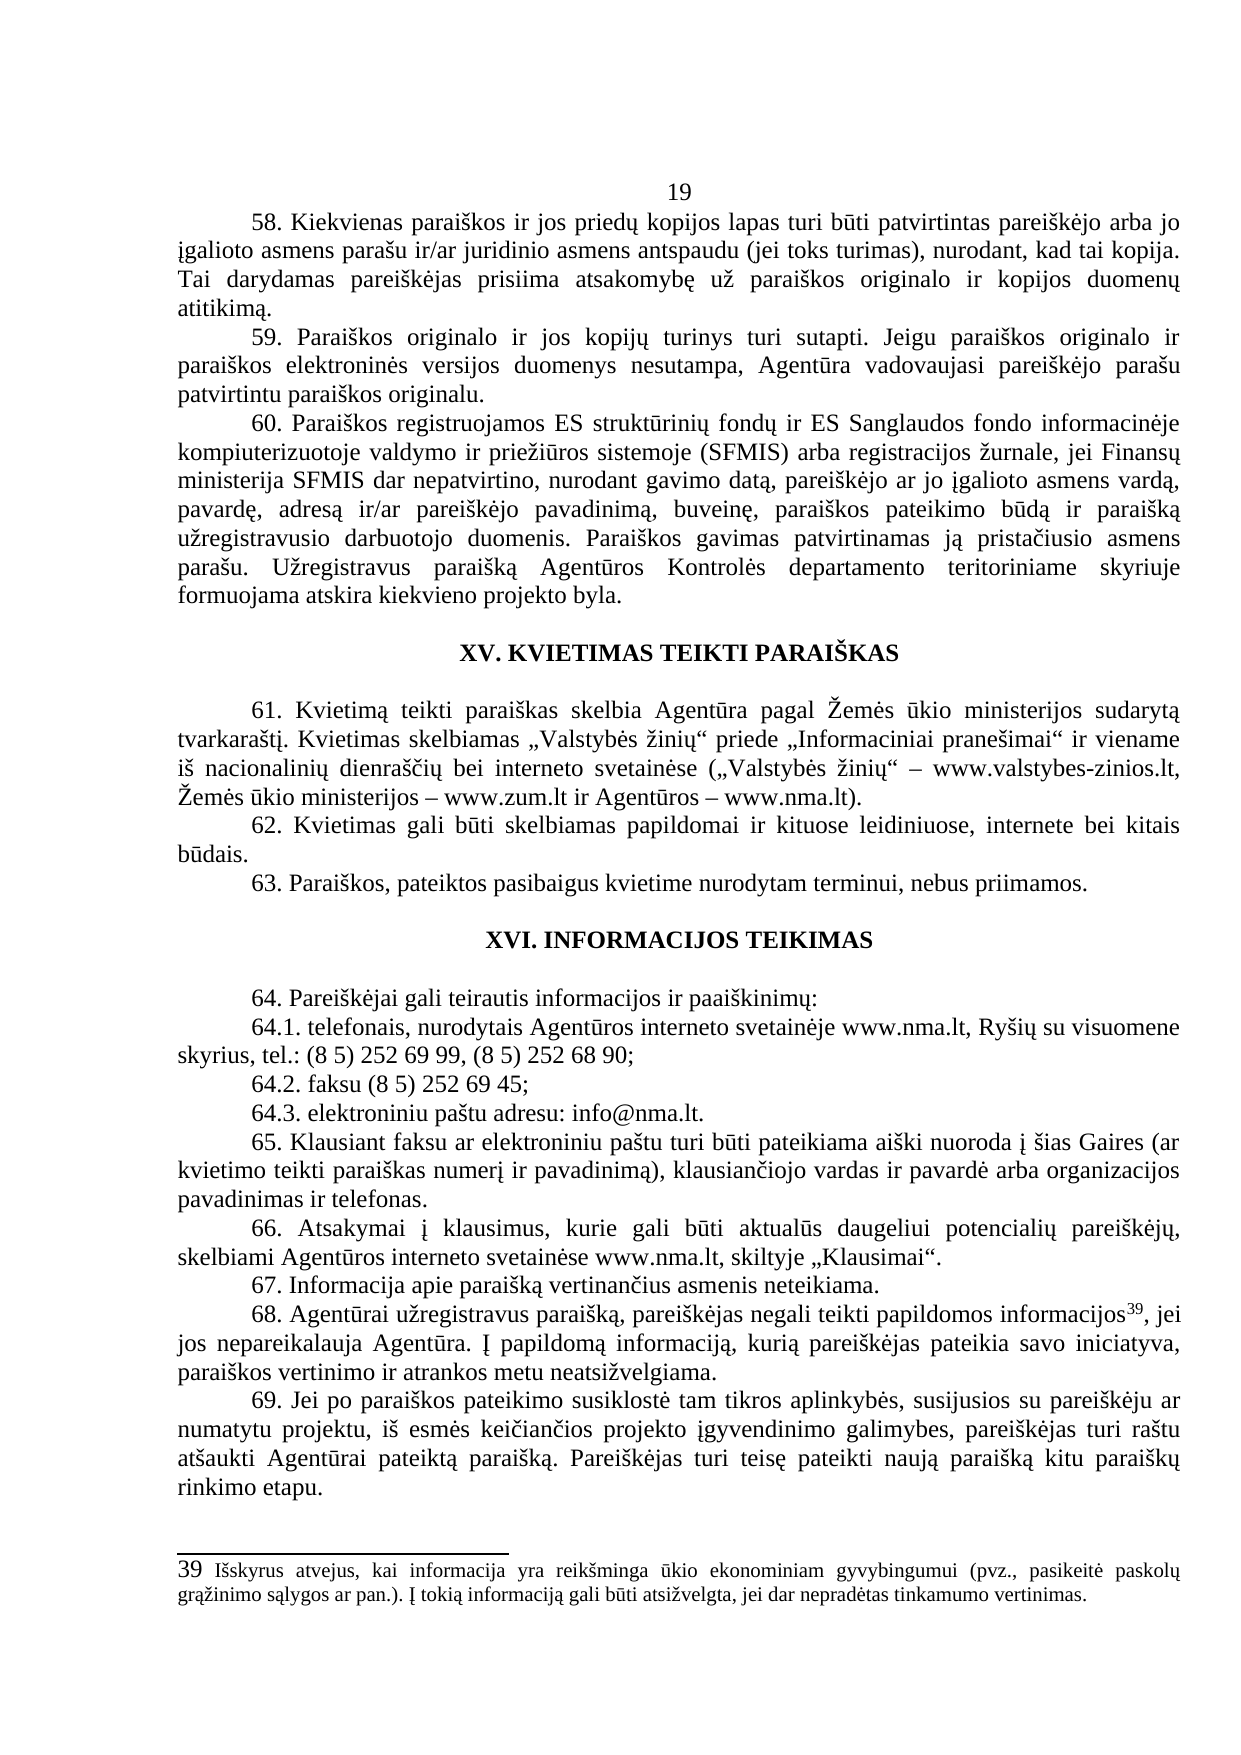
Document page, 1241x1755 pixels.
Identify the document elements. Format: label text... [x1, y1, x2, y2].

text 68. Agentūrai užregistravus paraišką, pareiškėjas negali teikti papildomos informacijos, jei jos nepareikalauja Agentūra. Į papildomą informaciją, kurią pareiškėjas pateikia savo iniciatyva, paraiškos vertinimo ir atrankos metu neatsižvelgiama. [177, 1299, 1181, 1385]
text 66. Atsakymai į klausimus, kurie gali būti aktualūs daugeliui potencialių pareiškėjų, skelbiami Agentūros interneto svetainėse www.nma.lt, skiltyje „Klausimai“. [177, 1213, 1181, 1270]
text XVI. INFORMACIJOS TEIKIMAS [177, 925, 1181, 954]
text 58. Kiekvienas paraiškos ir jos priedų kopijos lapas turi būti patvirtintas pareiškėjo arba jo įgalioto asmens parašu ir/ar juridinio asmens antspaudu (jei toks turimas), nurodant, kad tai kopija. Tai darydamas pareiškėjas prisiima atsakomybę už paraiškos originalo ir kopijos duomenų atitikimą. [177, 207, 1181, 322]
text Išskyrus atvejus, kai informacija yra reikšminga ūkio ekonominiam gyvybingumui (pvz., pasikeitė paskolų grąžinimo sąlygos ar pan.). Į tokią informaciją gali būti atsižvelgta, jei dar nepradėtas tinkamumo vertinimas. [177, 1554, 1181, 1606]
text 65. Klausiant faksu ar elektroniniu paštu turi būti pateikiama aiški nuoroda į šias Gaires (ar kvietimo teikti paraiškas numerį ir pavadinimą), klausiančiojo vardas ir pavardė arba organizacijos pavadinimas ir telefonas. [177, 1127, 1181, 1213]
text 64.2. faksu (8 5) 252 69 45; [177, 1069, 1181, 1098]
text 61. Kvietimą teikti paraiškas skelbia Agentūra pagal Žemės ūkio ministerijos sudarytą tvarkaraštį. Kvietimas skelbiamas „Valstybės žinių“ priede „Informaciniai pranešimai“ ir viename iš nacionalinių dienraščių bei interneto svetainėse („Valstybės žinių“ – www.valstybes-zinios.lt, Žemės ūkio ministerijos – www.zum.lt ir Agentūros – www.nma.lt). [177, 695, 1181, 810]
text 59. Paraiškos originalo ir jos kopijų turinys turi sutapti. Jeigu paraiškos originalo ir paraiškos elektroninės versijos duomenys nesutampa, Agentūra vadovaujasi pareiškėjo parašu patvirtintu paraiškos originalu. [177, 322, 1181, 408]
text 63. Paraiškos, pateiktos pasibaigus kvietime nurodytam terminui, nebus priimamos. [177, 868, 1181, 897]
text 67. Informacija apie paraišką vertinančius asmenis neteikiama. [177, 1270, 1181, 1299]
text 64. Pareiškėjai gali teirautis informacijos ir paaiškinimų: [177, 983, 1181, 1012]
text XV. KVIETIMAS TEIKTI PARAIŠKAS [177, 638, 1181, 667]
text 64.3. elektroniniu paštu adresu: info@nma.lt. [177, 1098, 1181, 1127]
text 60. Paraiškos registruojamos ES struktūrinių fondų ir ES Sanglaudos fondo informacinėje kompiuterizuotoje valdymo ir priežiūros sistemoje (SFMIS) arba registracijos žurnale, jei Finansų ministerija SFMIS dar nepatvirtino, nurodant gavimo datą, pareiškėjo ar jo įgalioto asmens vardą, pavardę, adresą ir/ar pareiškėjo pavadinimą, buveinę, paraiškos pateikimo būdą ir paraišką užregistravusio darbuotojo duomenis. Paraiškos gavimas patvirtinamas ją pristačiusio asmens parašu. Užregistravus paraišką Agentūros Kontrolės departamento teritoriniame skyriuje formuojama atskira kiekvieno projekto byla. [177, 408, 1181, 609]
text 64.1. telefonais, nurodytais Agentūros interneto svetainėje www.nma.lt, Ryšių su visuomene skyrius, tel.: (8 5) 252 69 99, (8 5) 252 68 90; [177, 1012, 1181, 1069]
text 62. Kvietimas gali būti skelbiamas papildomai ir kituose leidiniuose, internete bei kitais būdais. [177, 810, 1181, 868]
text 69. Jei po paraiškos pateikimo susiklostė tam tikros aplinkybės, susijusios su pareiškėju ar numatytu projektu, iš esmės keičiančios projekto įgyvendinimo galimybes, pareiškėjas turi raštu atšaukti Agentūrai pateiktą paraišką. Pareiškėjas turi teisę pateikti naują paraišką kitu paraiškų rinkimo etapu. [177, 1385, 1181, 1500]
